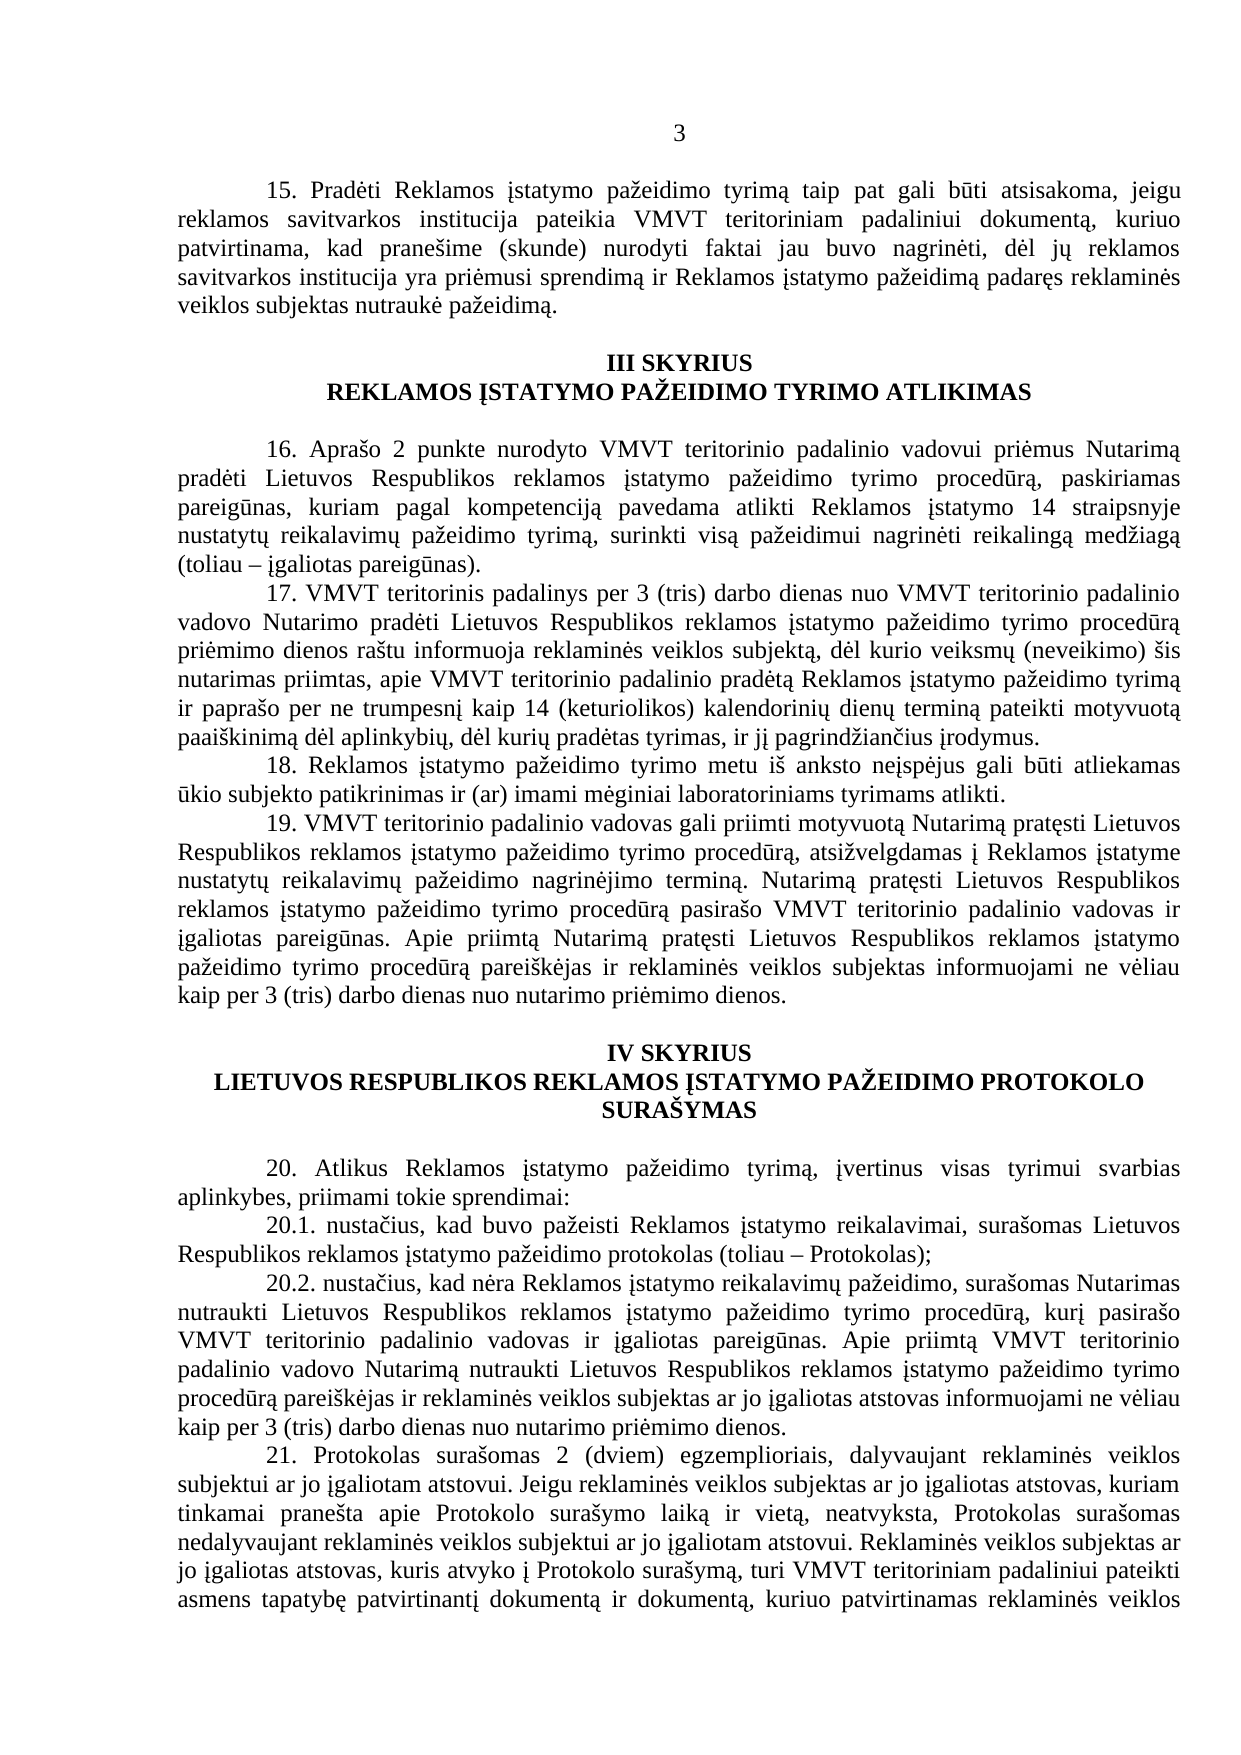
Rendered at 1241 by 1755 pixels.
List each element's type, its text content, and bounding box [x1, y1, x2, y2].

text Reklamos įstatymo pažeidimo TYRIMO ATLIKIMas [177, 377, 1181, 406]
text iii SKYRIUS [177, 348, 1181, 377]
text 15. Pradėti Reklamos įstatymo pažeidimo tyrimą taip pat gali būti atsisakoma, jeigu reklamos savitvarkos institucija pateikia VMVT teritoriniam padaliniui dokumentą, kuriuo patvirtinama, kad pranešime (skunde) nurodyti faktai jau buvo nagrinėti, dėl jų reklamos savitvarkos institucija yra priėmusi sprendimą ir Reklamos įstatymo pažeidimą padaręs reklaminės veiklos subjektas nutraukė pažeidimą. [177, 176, 1181, 319]
text 20.1. nustačius, kad buvo pažeisti Reklamos įstatymo reikalavimai, surašomas Lietuvos Respublikos reklamos įstatymo pažeidimo protokolas (toliau – Protokolas); [177, 1211, 1181, 1268]
text LIETUVOS RESPUBLIKOS ReKLAMOS ĮSTATYMO PAŽEIDIMO PROTOKOLO SURAŠYMAS [177, 1067, 1181, 1124]
text 17. VMVT teritorinis padalinys per 3 (tris) darbo dienas nuo VMVT teritorinio padalinio vadovo Nutarimo pradėti Lietuvos Respublikos reklamos įstatymo pažeidimo tyrimo procedūrą priėmimo dienos raštu informuoja reklaminės veiklos subjektą, dėl kurio veiksmų (neveikimo) šis nutarimas priimtas, apie VMVT teritorinio padalinio pradėtą Reklamos įstatymo pažeidimo tyrimą ir paprašo per ne trumpesnį kaip 14 (keturiolikos) kalendorinių dienų terminą pateikti motyvuotą paaiškinimą dėl aplinkybių, dėl kurių pradėtas tyrimas, ir jį pagrindžiančius įrodymus. [177, 578, 1181, 751]
text 20.2. nustačius, kad nėra Reklamos įstatymo reikalavimų pažeidimo, surašomas Nutarimas nutraukti Lietuvos Respublikos reklamos įstatymo pažeidimo tyrimo procedūrą, kurį pasirašo VMVT teritorinio padalinio vadovas ir įgaliotas pareigūnas. Apie priimtą VMVT teritorinio padalinio vadovo Nutarimą nutraukti Lietuvos Respublikos reklamos įstatymo pažeidimo tyrimo procedūrą pareiškėjas ir reklaminės veiklos subjektas ar jo įgaliotas atstovas informuojami ne vėliau kaip per 3 (tris) darbo dienas nuo nutarimo priėmimo dienos. [177, 1268, 1181, 1441]
text 20. Atlikus Reklamos įstatymo pažeidimo tyrimą, įvertinus visas tyrimui svarbias aplinkybes, priimami tokie sprendimai: [177, 1153, 1181, 1211]
text iv SKYRIUS [177, 1038, 1181, 1067]
text 19. VMVT teritorinio padalinio vadovas gali priimti motyvuotą Nutarimą pratęsti Lietuvos Respublikos reklamos įstatymo pažeidimo tyrimo procedūrą, atsižvelgdamas į Reklamos įstatyme nustatytų reikalavimų pažeidimo nagrinėjimo terminą. Nutarimą pratęsti Lietuvos Respublikos reklamos įstatymo pažeidimo tyrimo procedūrą pasirašo VMVT teritorinio padalinio vadovas ir įgaliotas pareigūnas. Apie priimtą Nutarimą pratęsti Lietuvos Respublikos reklamos įstatymo pažeidimo tyrimo procedūrą pareiškėjas ir reklaminės veiklos subjektas informuojami ne vėliau kaip per 3 (tris) darbo dienas nuo nutarimo priėmimo dienos. [177, 808, 1181, 1009]
text 18. Reklamos įstatymo pažeidimo tyrimo metu iš anksto neįspėjus gali būti atliekamas ūkio subjekto patikrinimas ir (ar) imami mėginiai laboratoriniams tyrimams atlikti. [177, 751, 1181, 808]
text 16. Aprašo 2 punkte nurodyto VMVT teritorinio padalinio vadovui priėmus Nutarimą pradėti Lietuvos Respublikos reklamos įstatymo pažeidimo tyrimo procedūrą, paskiriamas pareigūnas, kuriam pagal kompetenciją pavedama atlikti Reklamos įstatymo 14 straipsnyje nustatytų reikalavimų pažeidimo tyrimą, surinkti visą pažeidimui nagrinėti reikalingą medžiagą (toliau – įgaliotas pareigūnas). [177, 434, 1181, 578]
text 21. Protokolas surašomas 2 (dviem) egzemplioriais, dalyvaujant reklaminės veiklos subjektui ar jo įgaliotam atstovui. Jeigu reklaminės veiklos subjektas ar jo įgaliotas atstovas, kuriam tinkamai pranešta apie Protokolo surašymo laiką ir vietą, neatvyksta, Protokolas surašomas nedalyvaujant reklaminės veiklos subjektui ar jo įgaliotam atstovui. Reklaminės veiklos subjektas ar jo įgaliotas atstovas, kuris atvyko į Protokolo surašymą, turi VMVT teritoriniam padaliniui pateikti asmens tapatybę patvirtinantį dokumentą ir dokumentą, kuriuo patvirtinamas reklaminės veiklos [177, 1441, 1181, 1613]
